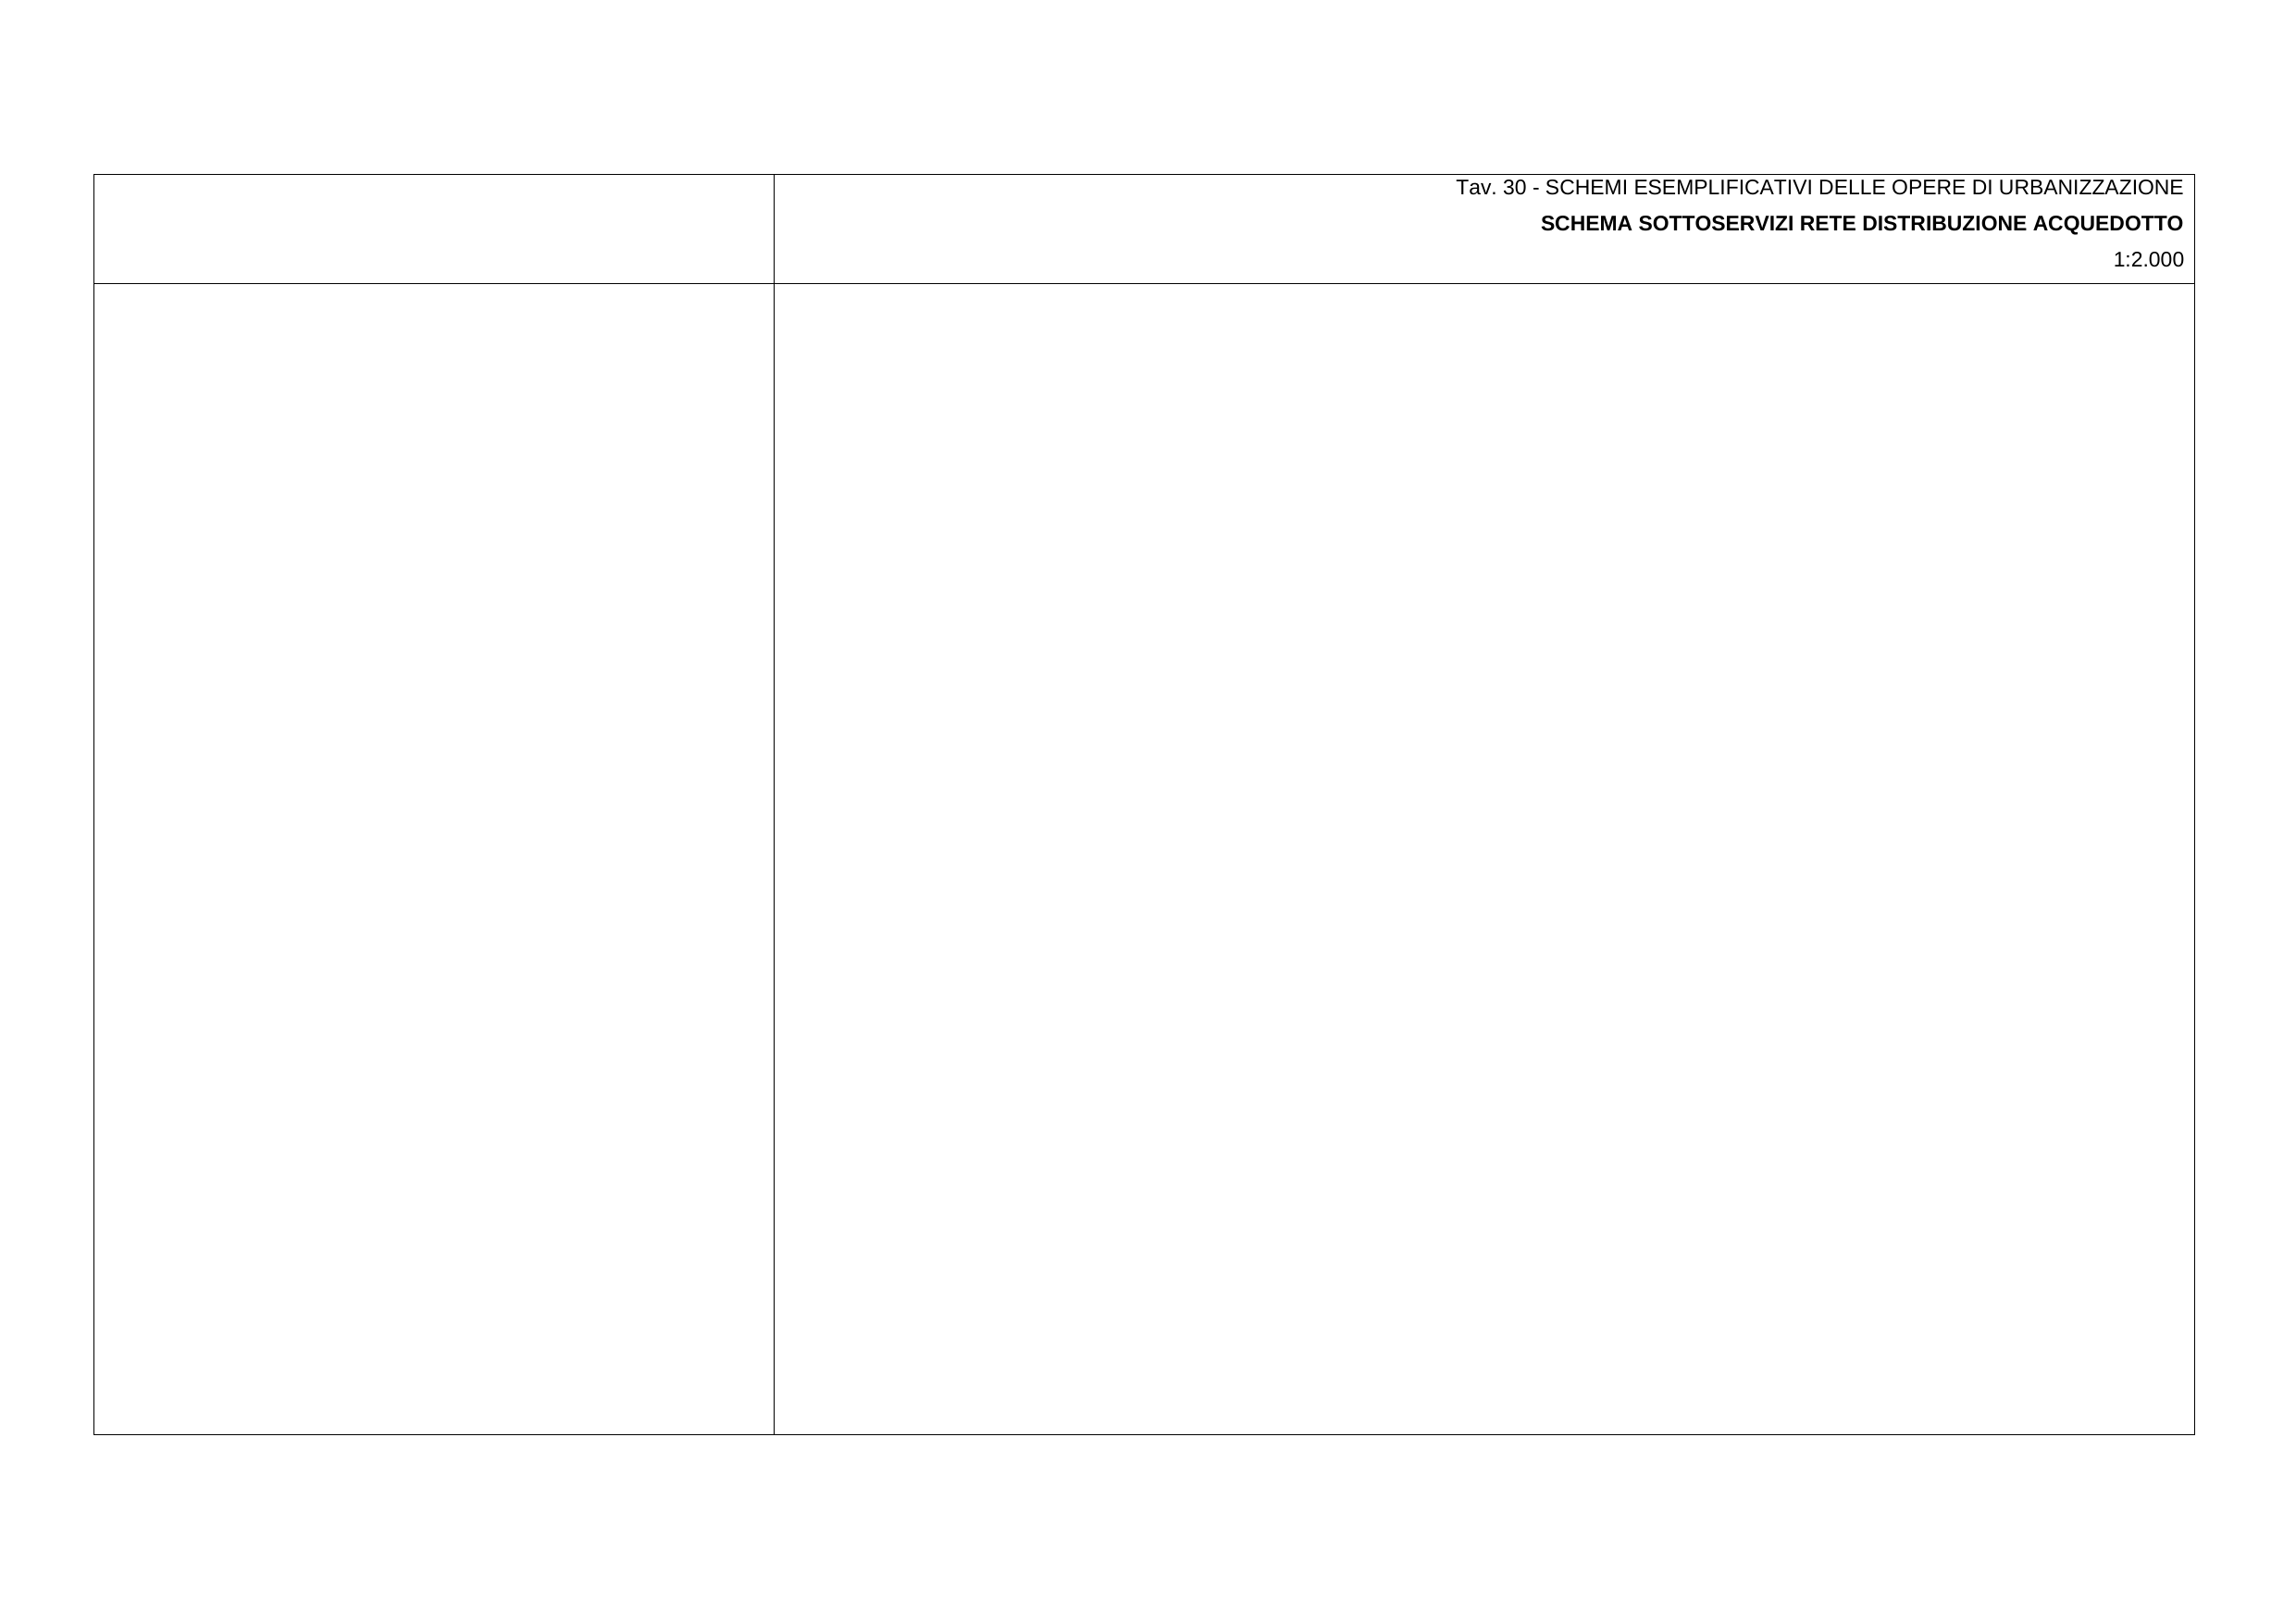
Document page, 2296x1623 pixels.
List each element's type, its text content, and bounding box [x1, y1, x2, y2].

table_header Tav. 30 - SCHEMI ESEMPLIFICATIVI DELLE OPERE DI URBANIZZAZIONE SCHEMA SOTTOSERVIZI RETE DISTRIBUZIONE ACQUEDOTTO 1:2.000 [775, 175, 2194, 283]
table_header [94, 175, 774, 283]
table_cell [775, 284, 2194, 1434]
table_cell [94, 284, 774, 1434]
